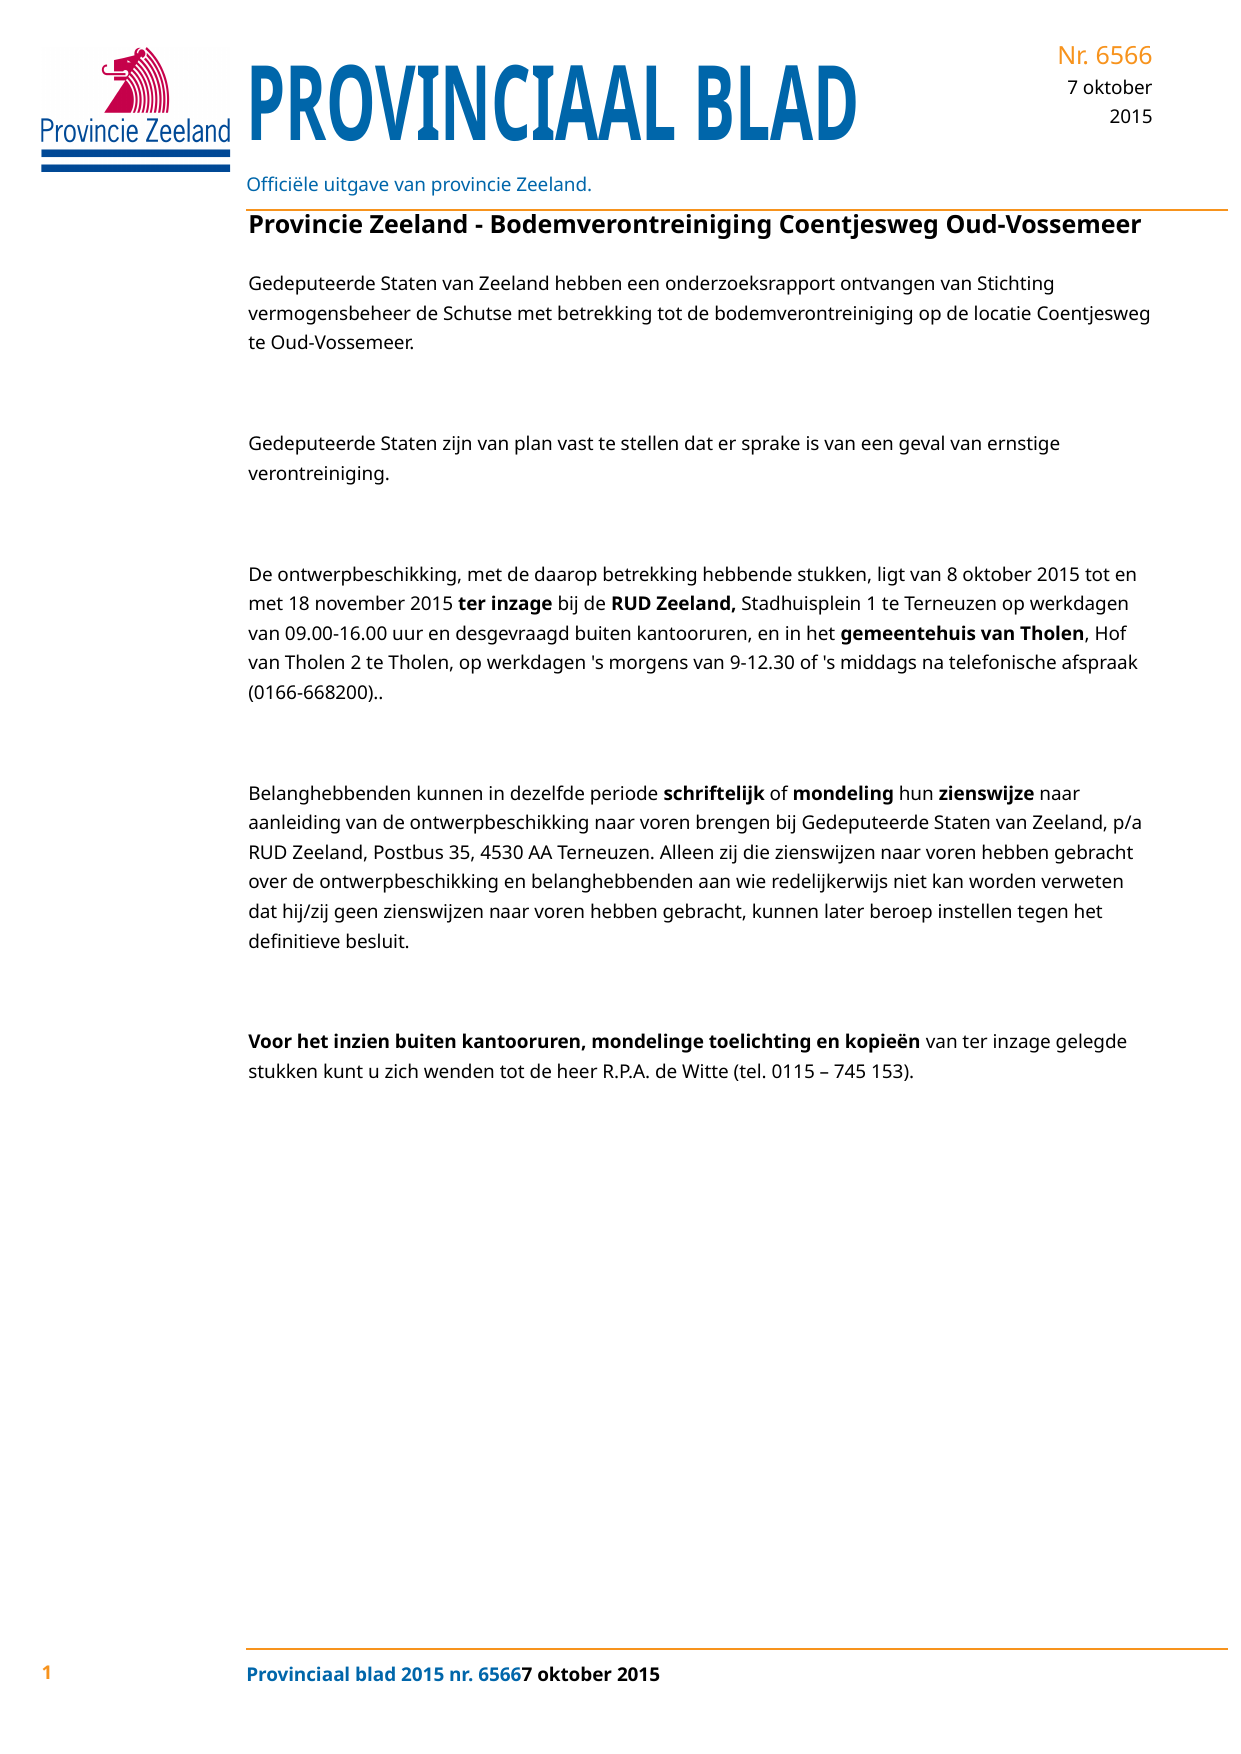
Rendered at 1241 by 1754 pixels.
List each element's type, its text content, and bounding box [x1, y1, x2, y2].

text Belanghebbenden kunnen in dezelfde periode schriftelijk of mondeling hun zienswijze naar aanleiding van de ontwerpbeschikking naar voren brengen bij Gedeputeerde Staten van Zeeland, p/a RUD Zeeland, Postbus 35, 4530 AA Terneuzen. Alleen zij die zienswijzen naar voren hebben gebracht over de ontwerpbeschikking en belanghebbenden aan wie redelijkerwijs niet kan worden verweten dat hij/zij geen zienswijzen naar voren hebben gebracht, kunnen later beroep instellen tegen het definitieve besluit. [248, 780, 1152, 953]
text Provincie Zeeland - Bodemverontreiniging Coentjesweg Oud-Vossemeer [248, 211, 1152, 241]
text Voor het inzien buiten kantooruren, mondelinge toelichting en kopieën van ter inzage gelegde stukken kunt u zich wenden tot de heer R.P.A. de Witte (tel. 0115 – 745 153). [248, 1029, 1152, 1084]
text Gedeputeerde Staten zijn van plan vast te stellen dat er sprake is van een geval van ernstige verontreiniging. [248, 430, 1152, 486]
picture [41, 47, 231, 172]
text Gedeputeerde Staten van Zeeland hebben een onderzoeksrapport ontvangen van Stichting vermogensbeheer de Schutse met betrekking tot de bodemverontreiniging op de locatie Coentjesweg te Oud-Vossemeer. [248, 270, 1152, 355]
text De ontwerpbeschikking, met de daarop betrekking hebbende stukken, ligt van 8 oktober 2015 tot en met 18 november 2015 ter inzage bij de RUD Zeeland, Stadhuisplein 1 te Terneuzen op werkdagen van 09.00-16.00 uur en desgevraagd buiten kantooruren, en in het gemeentehuis van Tholen, Hof van Tholen 2 te Tholen, op werkdagen 's morgens van 9-12.30 of 's middags na telefonische afspraak (0166-668200).. [248, 561, 1152, 705]
